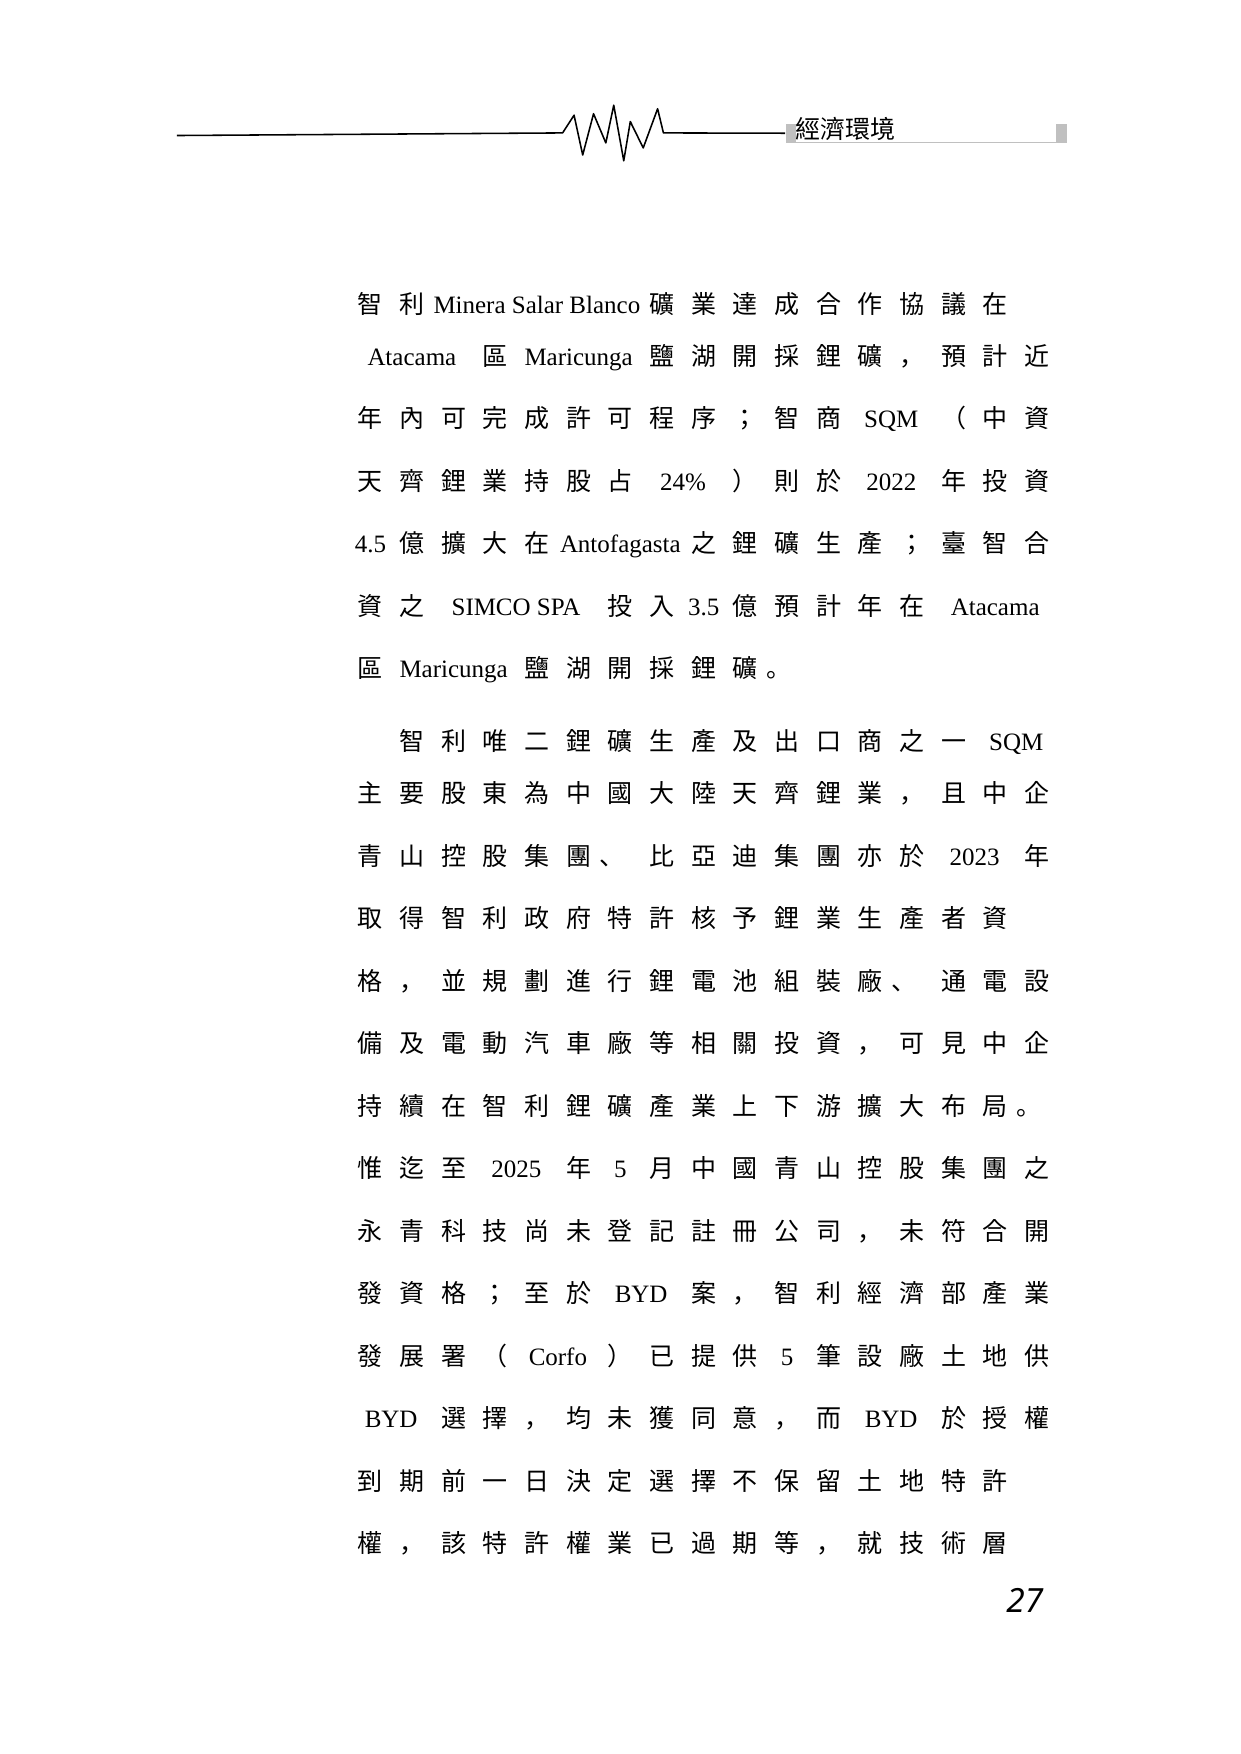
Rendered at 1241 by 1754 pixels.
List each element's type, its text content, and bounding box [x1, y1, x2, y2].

text 智利Minera Salar Blanco礦業達成合作協議在Atacama區Maricunga鹽湖開採鋰礦，預計近年內可完成許可程序；智商SQM（中資天齊鋰業持股占24%）則於2022年投資4.5億擴大在Antofagasta之鋰礦生產；臺智合資之SIMCO SPA投入3.5億預計年在Atacama區Maricunga鹽湖開採鋰礦。 [330, 250, 1058, 688]
text 智利唯二鋰礦生產及出口商之一SQM主要股東為中國大陸天齊鋰業，且中企青山控股集團、比亞迪集團亦於2023年取得智利政府特許核予鋰業生產者資格，並規劃進行鋰電池組裝廠、通電設備及電動汽車廠等相關投資，可見中企持續在智利鋰礦產業上下游擴大布局。惟迄至2025年5月中國青山控股集團之永青科技尚未登記註冊公司，未符合開發資格；至於BYD案，智利經濟部產業發展署（Corfo）已提供5筆設廠土地供BYD選擇，均未獲同意，而BYD於授權到期前一日決定選擇不保留土地特許權，該特許權業已過期等，就技術層 [330, 688, 1058, 1563]
